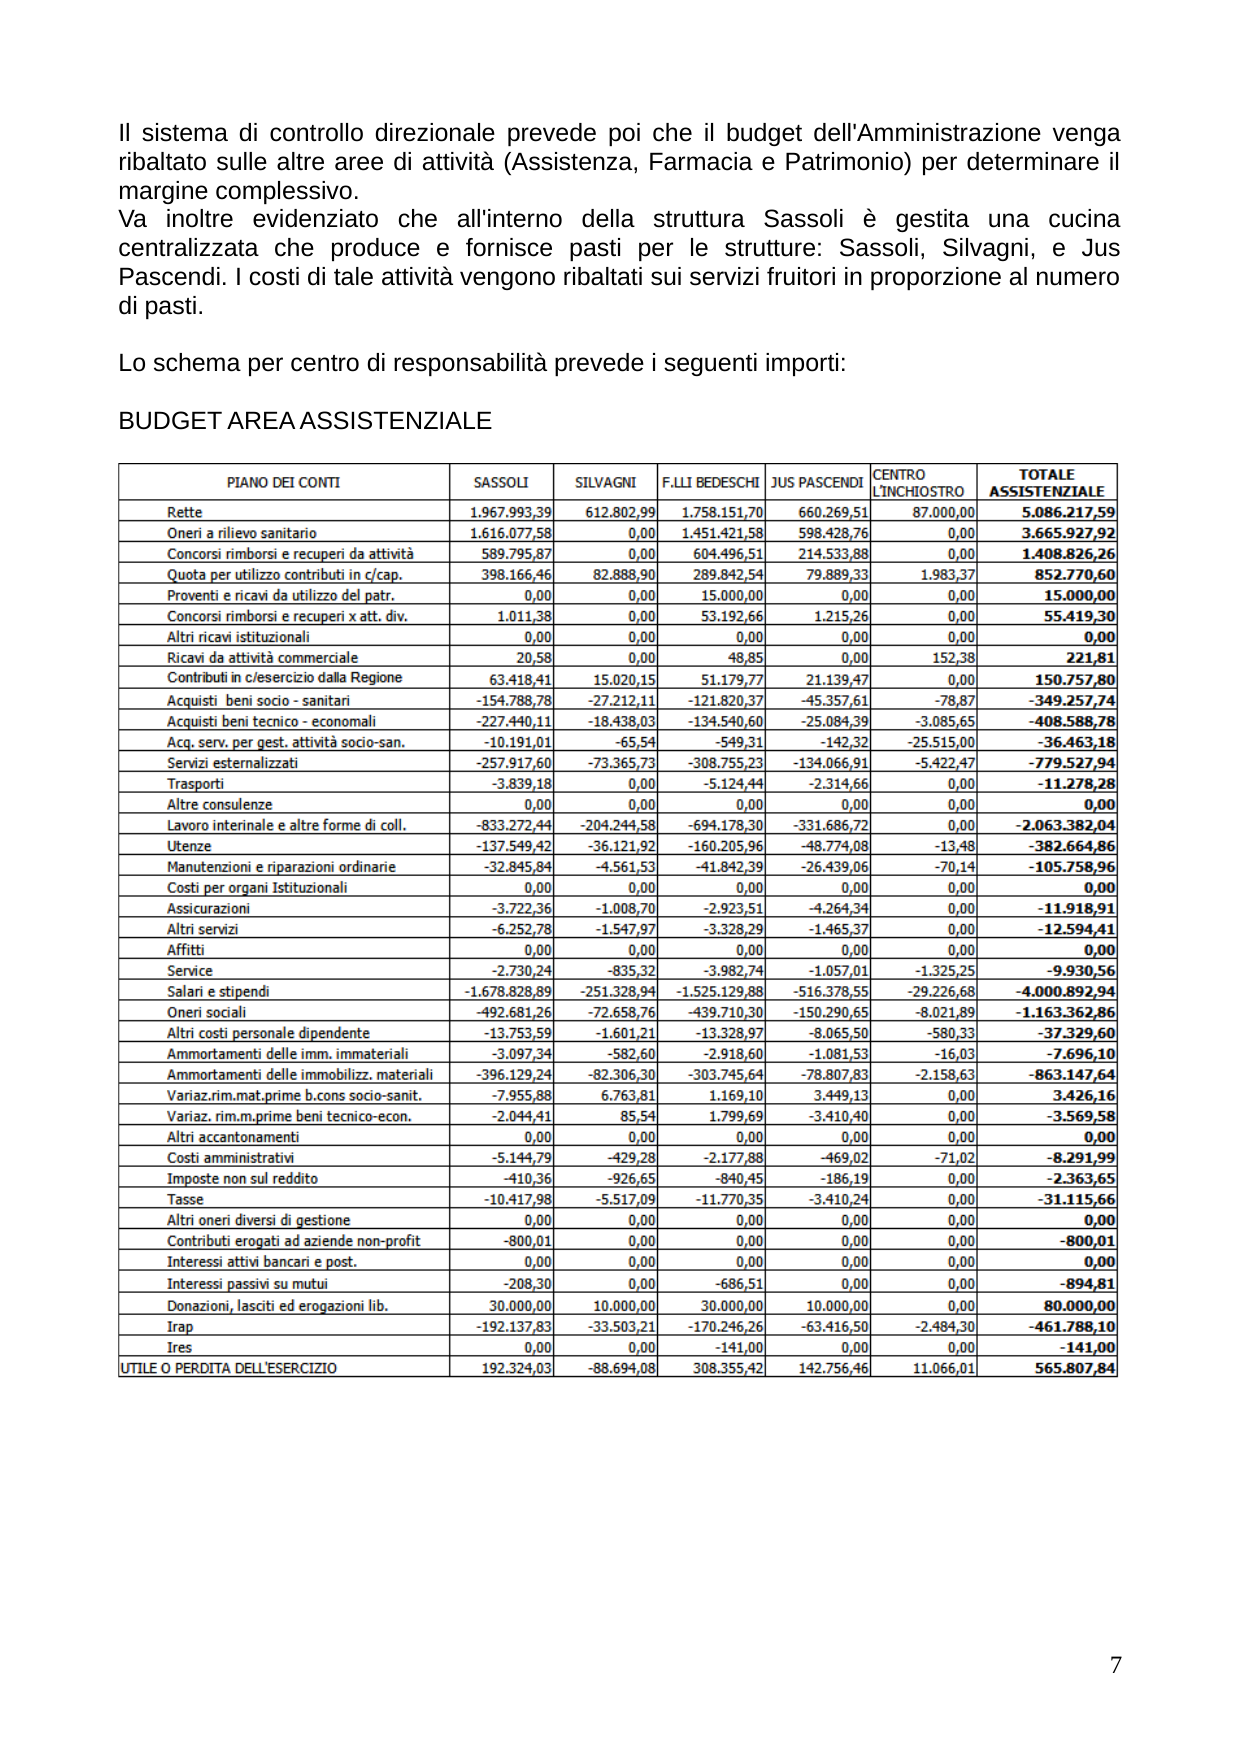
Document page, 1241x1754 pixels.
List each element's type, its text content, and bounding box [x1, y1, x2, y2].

text BUDGET AREA ASSISTENZIALE [118, 406, 1122, 434]
text Va inoltre evidenziato che all'interno della struttura Sassoli è gestita una cucina centralizzata che produce e fornisce pasti per le strutture: Sassoli, Silvagni, e Jus Pascendi. I costi di tale attività vengono ribaltati sui servizi fruitori in proporzione al numero di pasti. [118, 204, 1122, 319]
picture [118, 463, 1122, 1428]
text Lo schema per centro di responsabilità prevede i seguenti importi: [118, 348, 1122, 377]
text Il sistema di controllo direzionale prevede poi che il budget dell'Amministrazione venga ribaltato sulle altre aree di attività (Assistenza, Farmacia e Patrimonio) per determinare il margine complessivo. [118, 118, 1122, 204]
